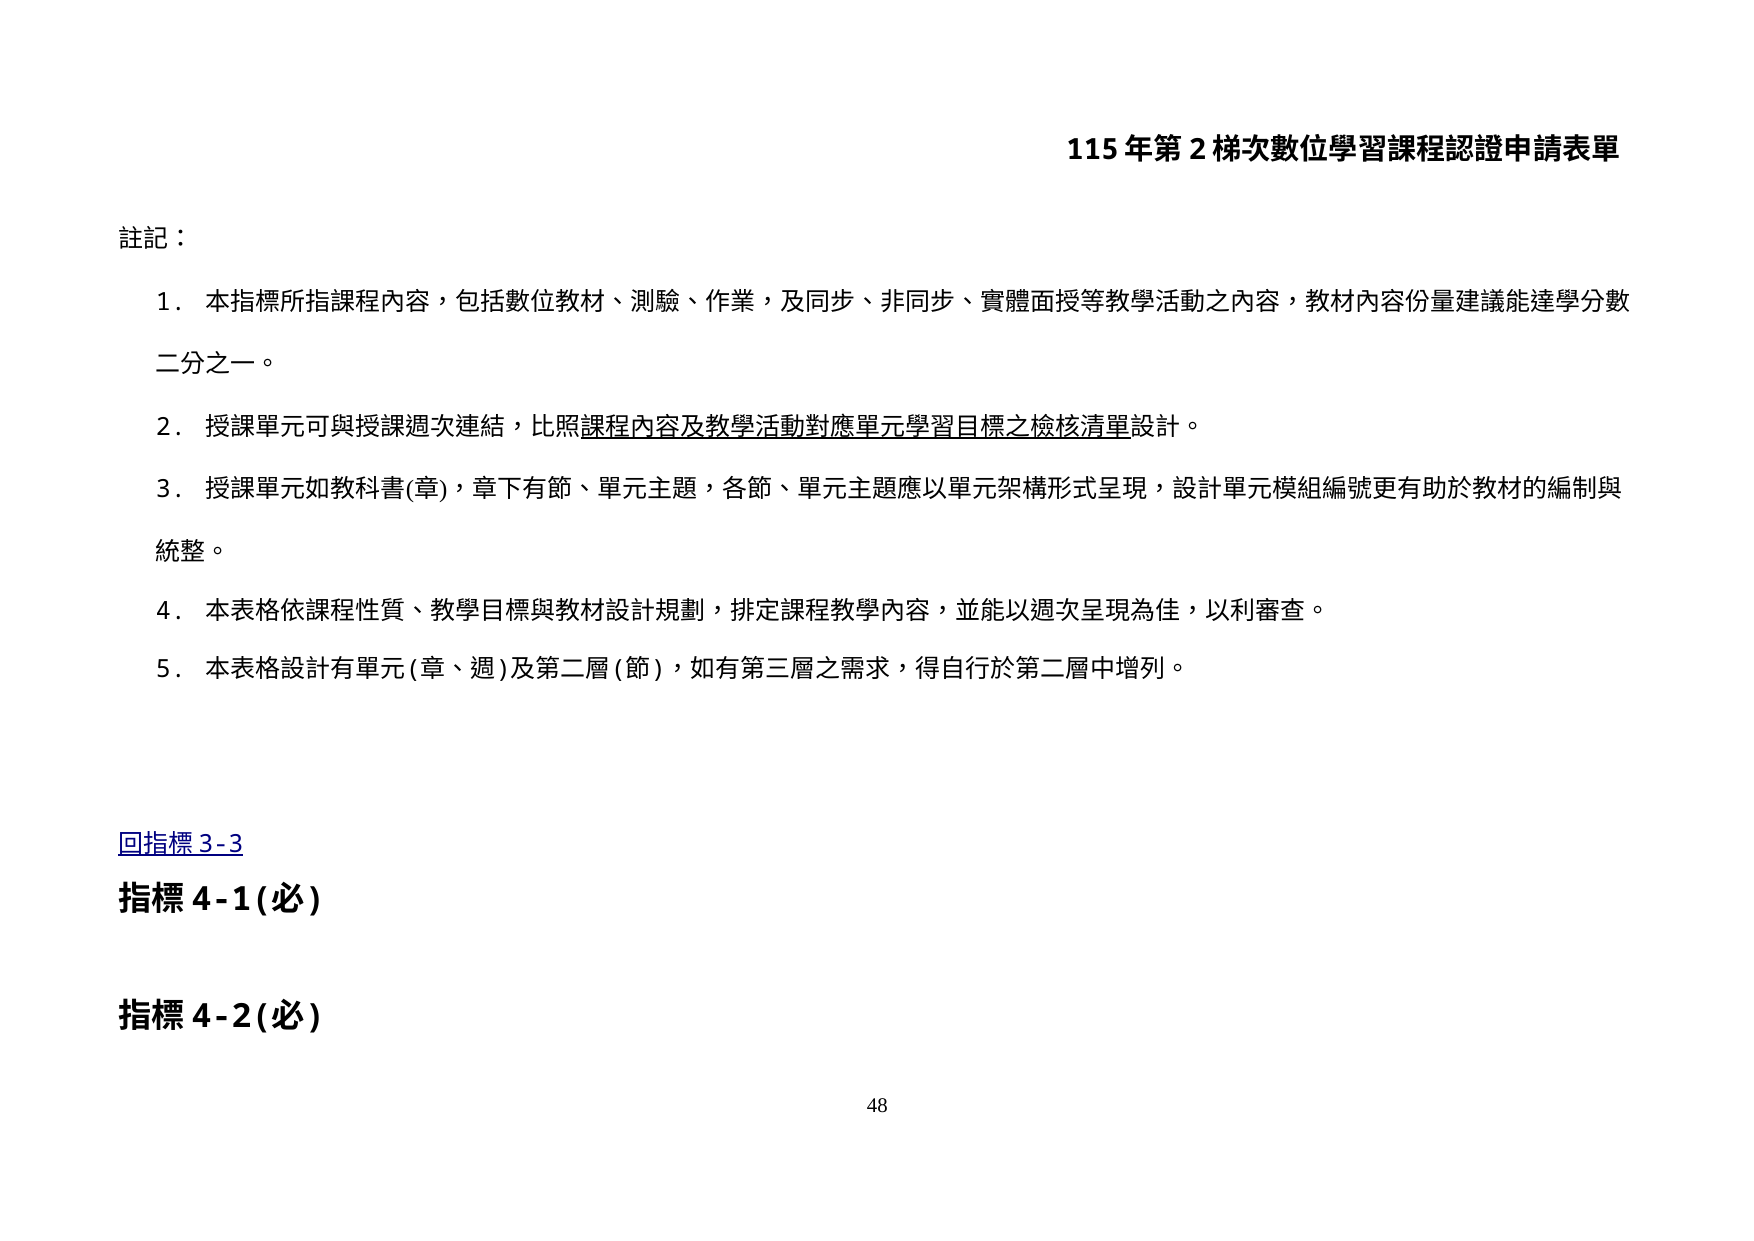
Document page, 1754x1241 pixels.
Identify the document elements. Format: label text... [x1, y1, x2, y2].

list 授課單元如教科書(章)，章下有節、單元主題，各節、單元主題應以單元架構形式呈現，設計單元模組編號更有助於教材的編制與統整。 [156, 445, 1636, 570]
list 本表格依課程性質、教學目標與教材設計規劃，排定課程教學內容，並能以週次呈現為佳，以利審查。 [156, 582, 1636, 628]
text 指標4-2(必) [118, 991, 1636, 1037]
text 指標4-1(必) [118, 874, 1636, 920]
list 本表格設計有單元(章、週)及第二層(節)，如有第三層之需求，得自行於第二層中增列。 [156, 641, 1636, 687]
list 授課單元可與授課週次連結，比照課程內容及教學活動對應單元學習目標之檢核清單設計。 [156, 382, 1636, 445]
text 回指標3-3 [118, 816, 1636, 862]
list 本指標所指課程內容，包括數位教材、測驗、作業，及同步、非同步、實體面授等教學活動之內容，教材內容份量建議能達學分數二分之一。 [156, 257, 1636, 382]
text 註記： [118, 195, 1636, 257]
